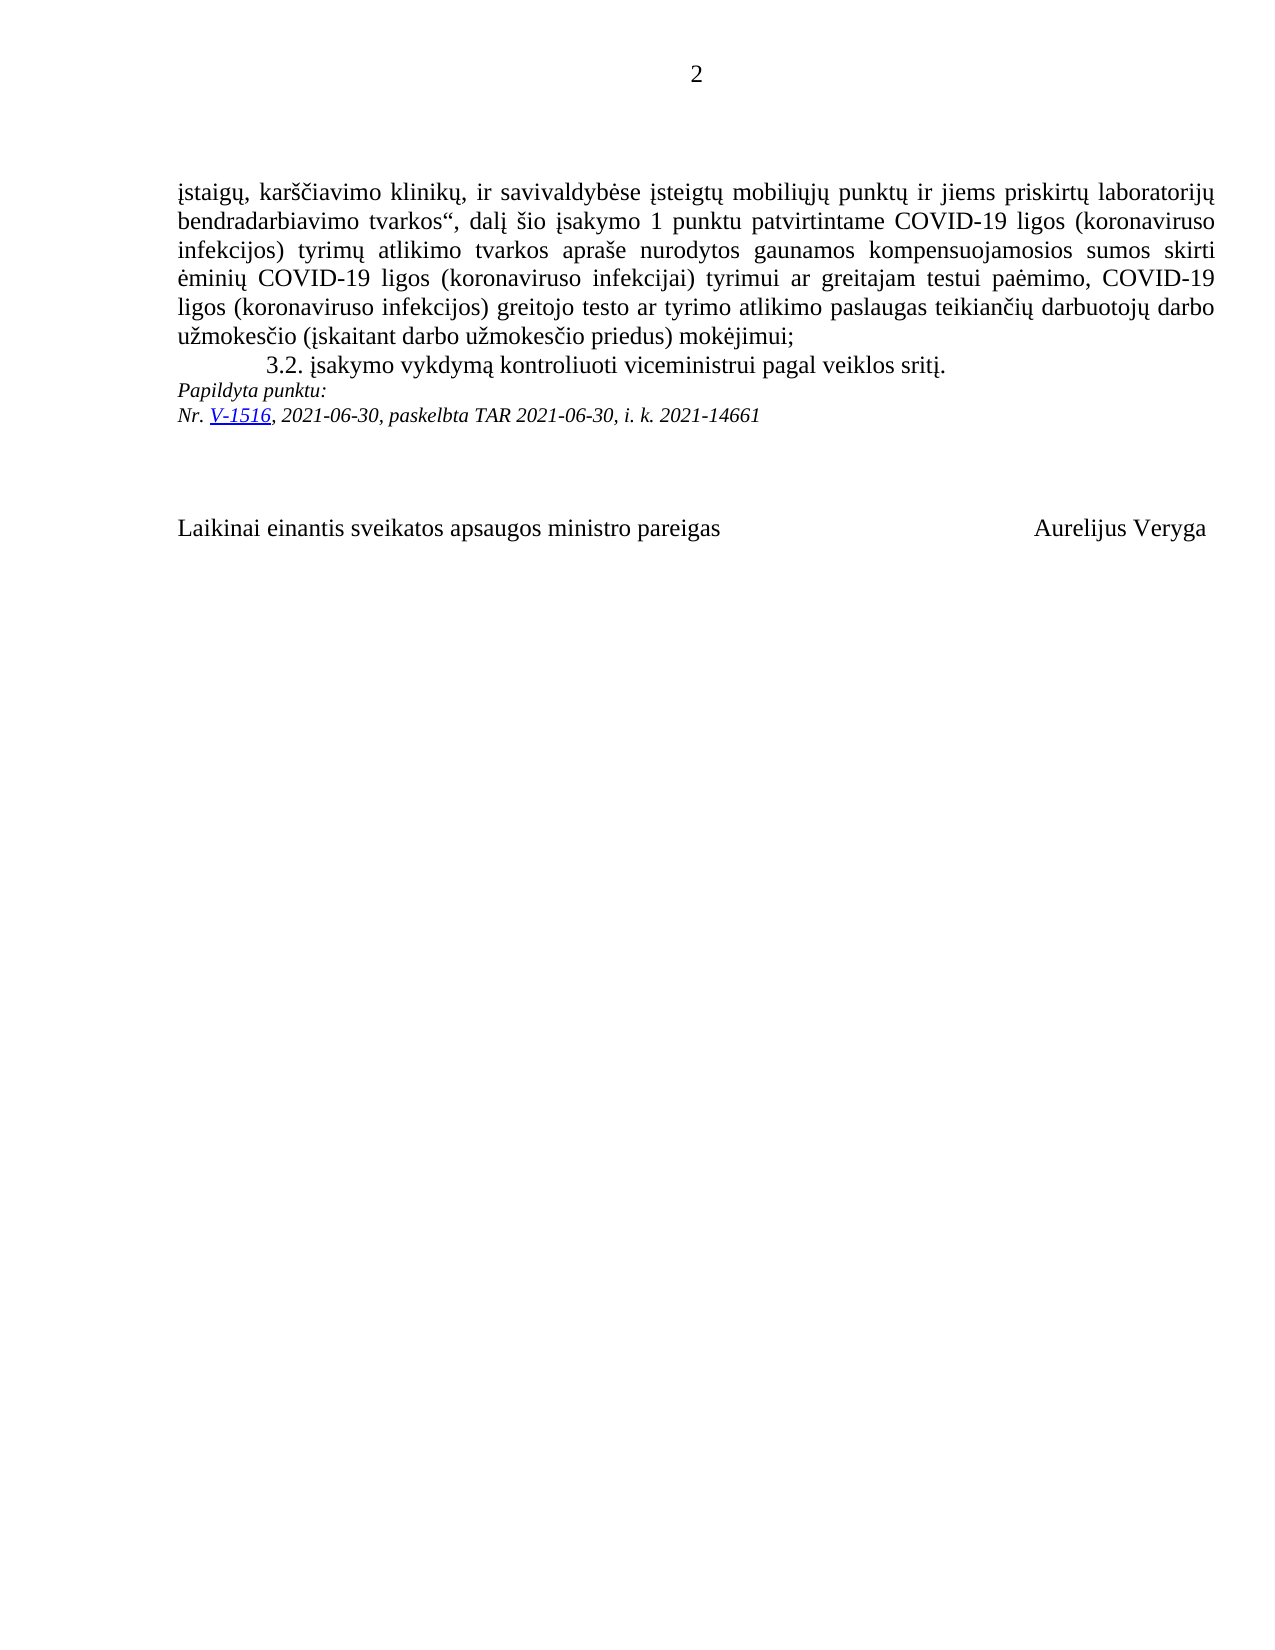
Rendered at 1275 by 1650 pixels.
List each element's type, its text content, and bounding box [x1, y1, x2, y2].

text Laikinai einantis sveikatos apsaugos ministro pareigas Aurelijus Veryga [177, 513, 1216, 542]
text Nr. V-1516, 2021-06-30, paskelbta TAR 2021-06-30, i. k. 2021-14661 [177, 402, 1216, 427]
text 3.2. įsakymo vykdymą kontroliuoti viceministrui pagal veiklos sritį. [177, 350, 1216, 378]
text įstaigų, karščiavimo klinikų, ir savivaldybėse įsteigtų mobiliųjų punktų ir jiems priskirtų laboratorijų bendradarbiavimo tvarkos“, dalį šio įsakymo 1 punktu patvirtintame COVID-19 ligos (koronaviruso infekcijos) tyrimų atlikimo tvarkos apraše nurodytos gaunamos kompensuojamosios sumos skirti ėminių COVID-19 ligos (koronaviruso infekcijai) tyrimui ar greitajam testui paėmimo, COVID-19 ligos (koronaviruso infekcijos) greitojo testo ar tyrimo atlikimo paslaugas teikiančių darbuotojų darbo užmokesčio (įskaitant darbo užmokesčio priedus) mokėjimui; [177, 177, 1216, 350]
text Papildyta punktu: [177, 378, 1216, 402]
